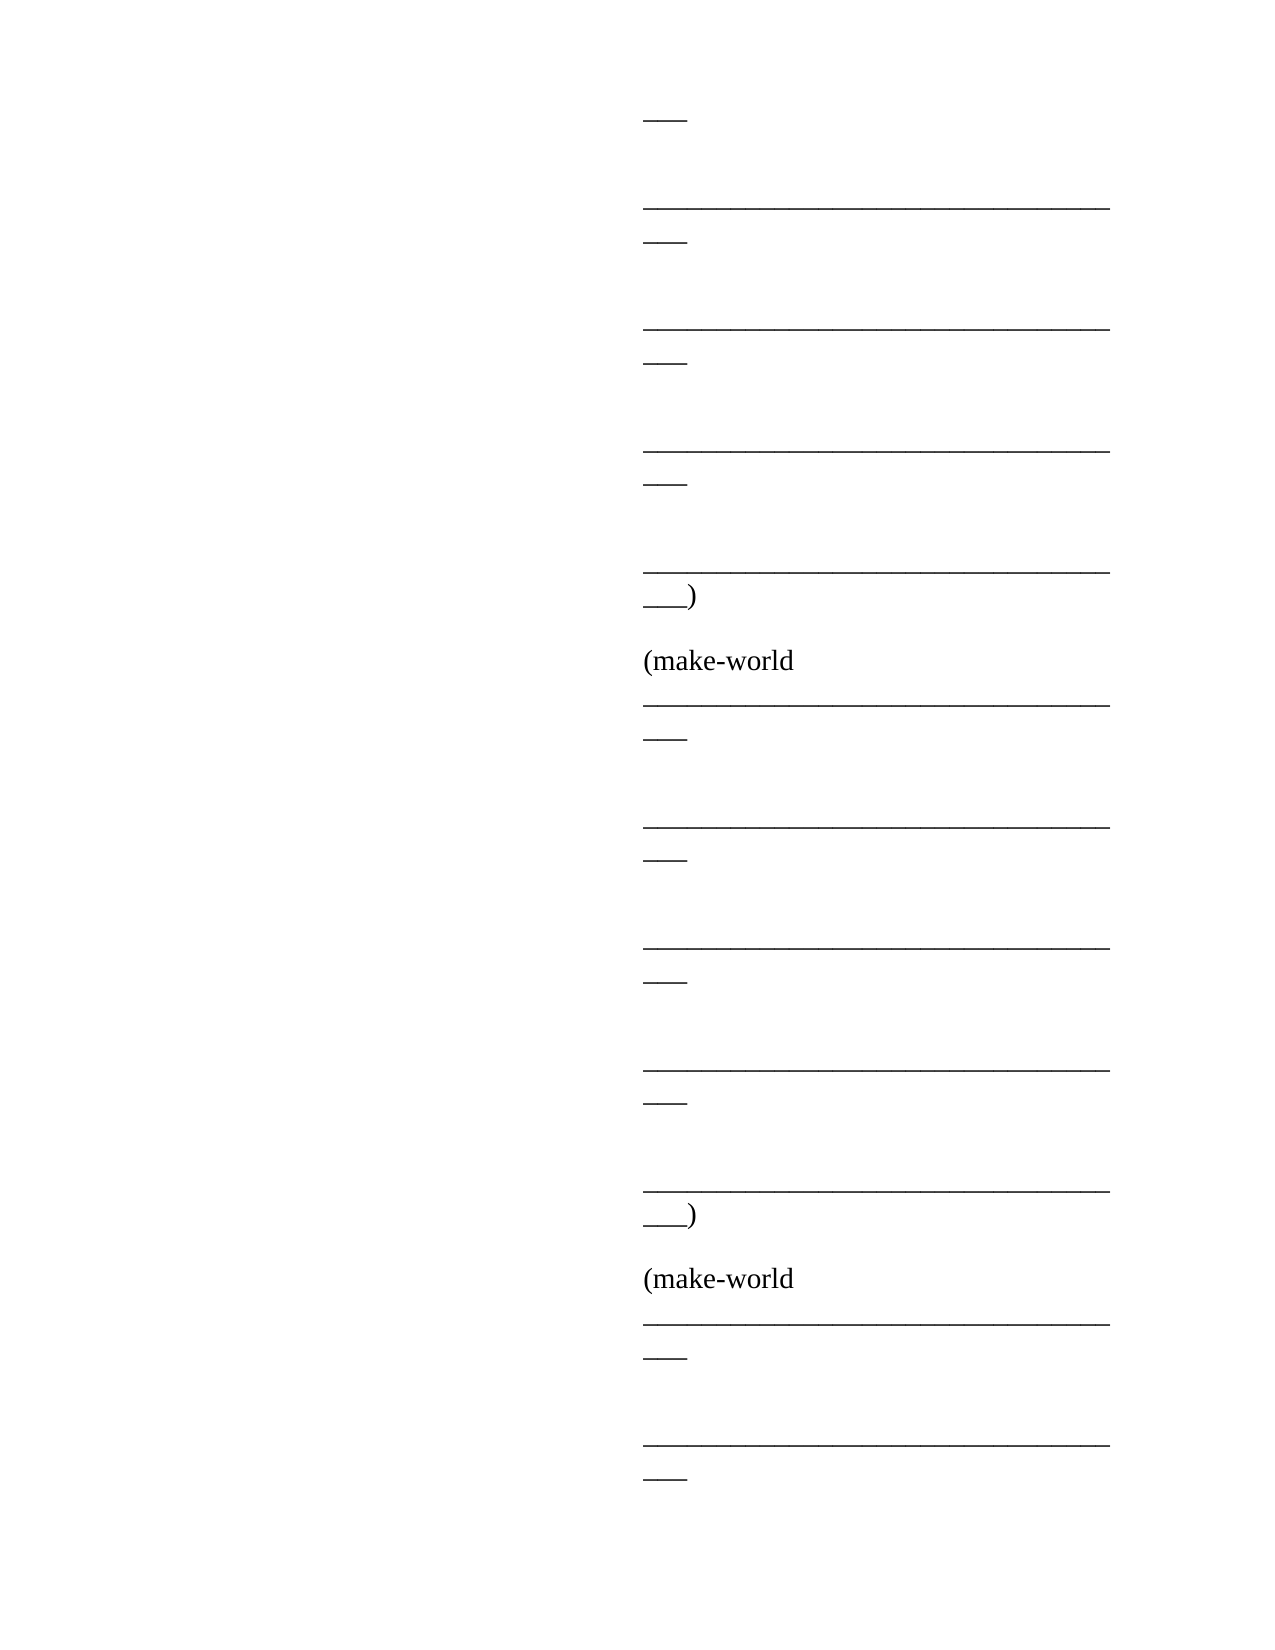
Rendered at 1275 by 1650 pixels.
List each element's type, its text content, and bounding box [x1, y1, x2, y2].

table_cell (make-world ___________________________________ ___________________________________ [638, 1245, 1125, 1544]
table_cell [150, 75, 637, 627]
table_cell ___ ___________________________________ ___________________________________ ___________________________________ ___________________________________) [638, 75, 1125, 627]
table_cell [150, 627, 637, 1245]
table_cell [150, 1245, 637, 1544]
table_cell (make-world ___________________________________ ___________________________________ ___________________________________ ___________________________________ ___________________________________) [638, 627, 1125, 1245]
